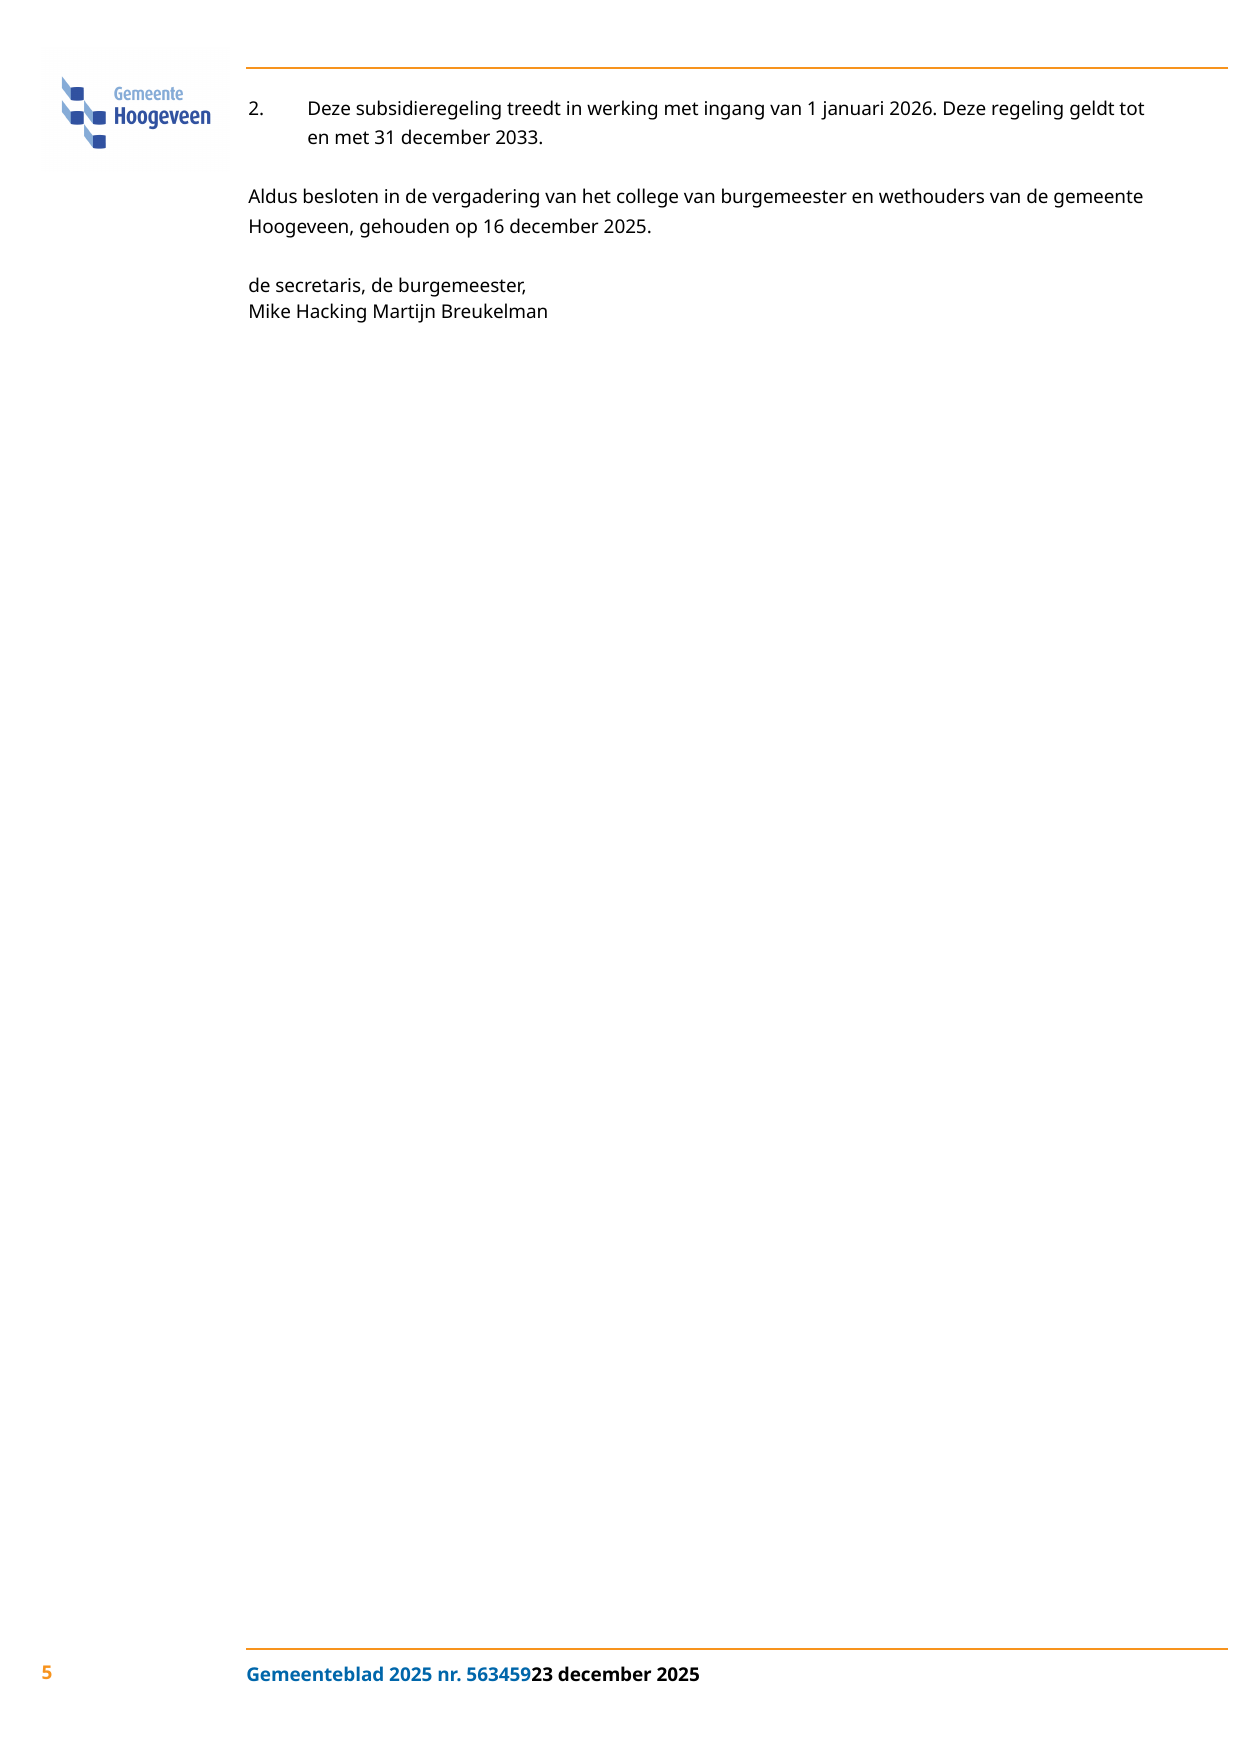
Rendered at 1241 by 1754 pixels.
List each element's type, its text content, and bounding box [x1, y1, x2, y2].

text Aldus besloten in de vergadering van het college van burgemeester en wethouders van de gemeente Hoogeveen, gehouden op 16 december 2025. [248, 183, 1152, 239]
text de secretaris, de burgemeester, [248, 272, 1152, 298]
picture [41, 47, 231, 172]
text Mike Hacking Martijn Breukelman [248, 298, 1152, 324]
list Deze subsidieregeling treedt in werking met ingang van 1 januari 2026. Deze regeling geldt tot en met 31 december 2033. [248, 95, 1152, 150]
